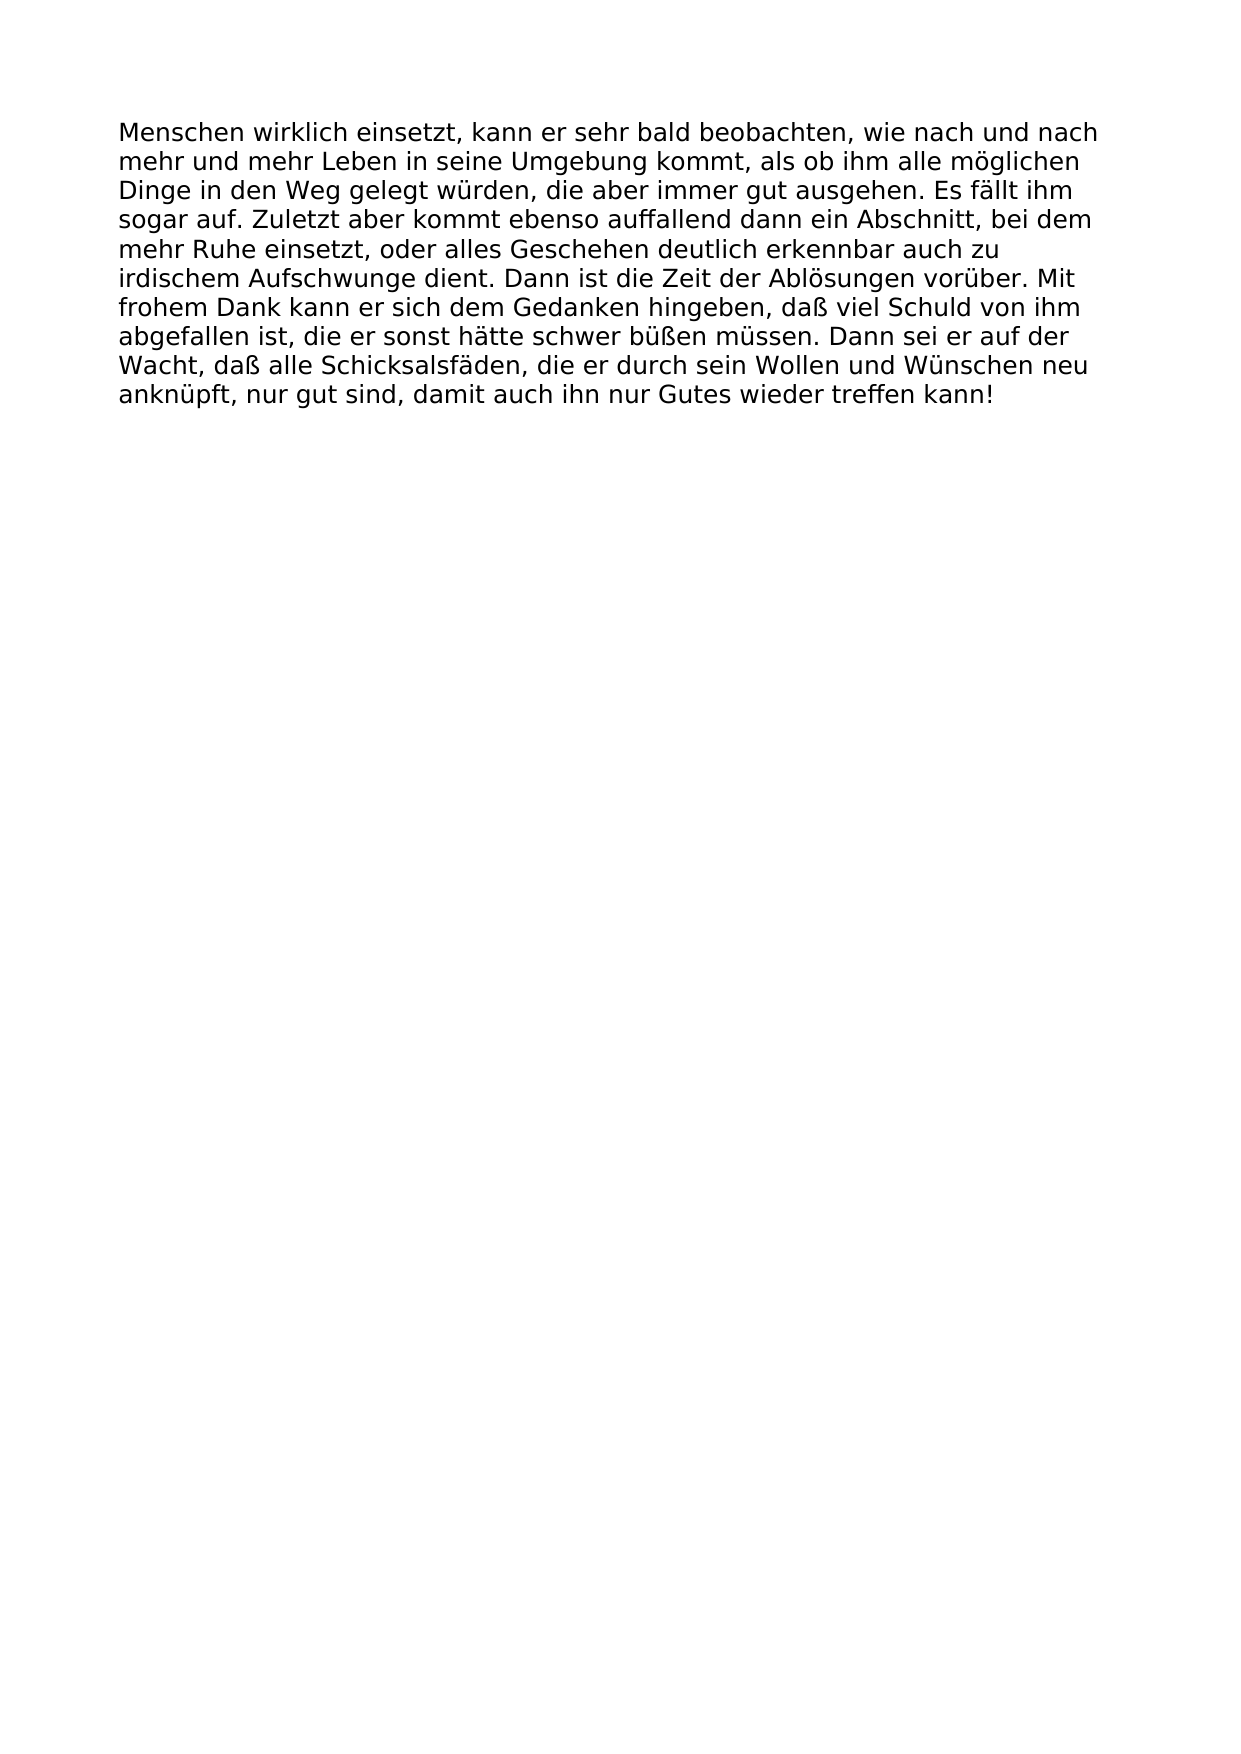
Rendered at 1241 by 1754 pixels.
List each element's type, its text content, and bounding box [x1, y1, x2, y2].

text Menschen wirklich einsetzt, kann er sehr bald beobachten, wie nach und nach mehr und mehr Leben in seine Umgebung kommt, als ob ihm alle möglichen Dinge in den Weg gelegt würden, die aber immer gut ausgehen. Es fällt ihm sogar auf. Zuletzt aber kommt ebenso auffallend dann ein Abschnitt, bei dem mehr Ruhe einsetzt, oder alles Geschehen deutlich erkennbar auch zu irdischem Aufschwunge dient. Dann ist die Zeit der Ablösungen vorüber. Mit frohem Dank kann er sich dem Gedanken hingeben, daß viel Schuld von ihm abgefallen ist, die er sonst hätte schwer büßen müssen. Dann sei er auf der Wacht, daß alle Schicksalsfäden, die er durch sein Wollen und Wünschen neu anknüpft, nur gut sind, damit auch ihn nur Gutes wieder treffen kann! [118, 118, 1122, 410]
